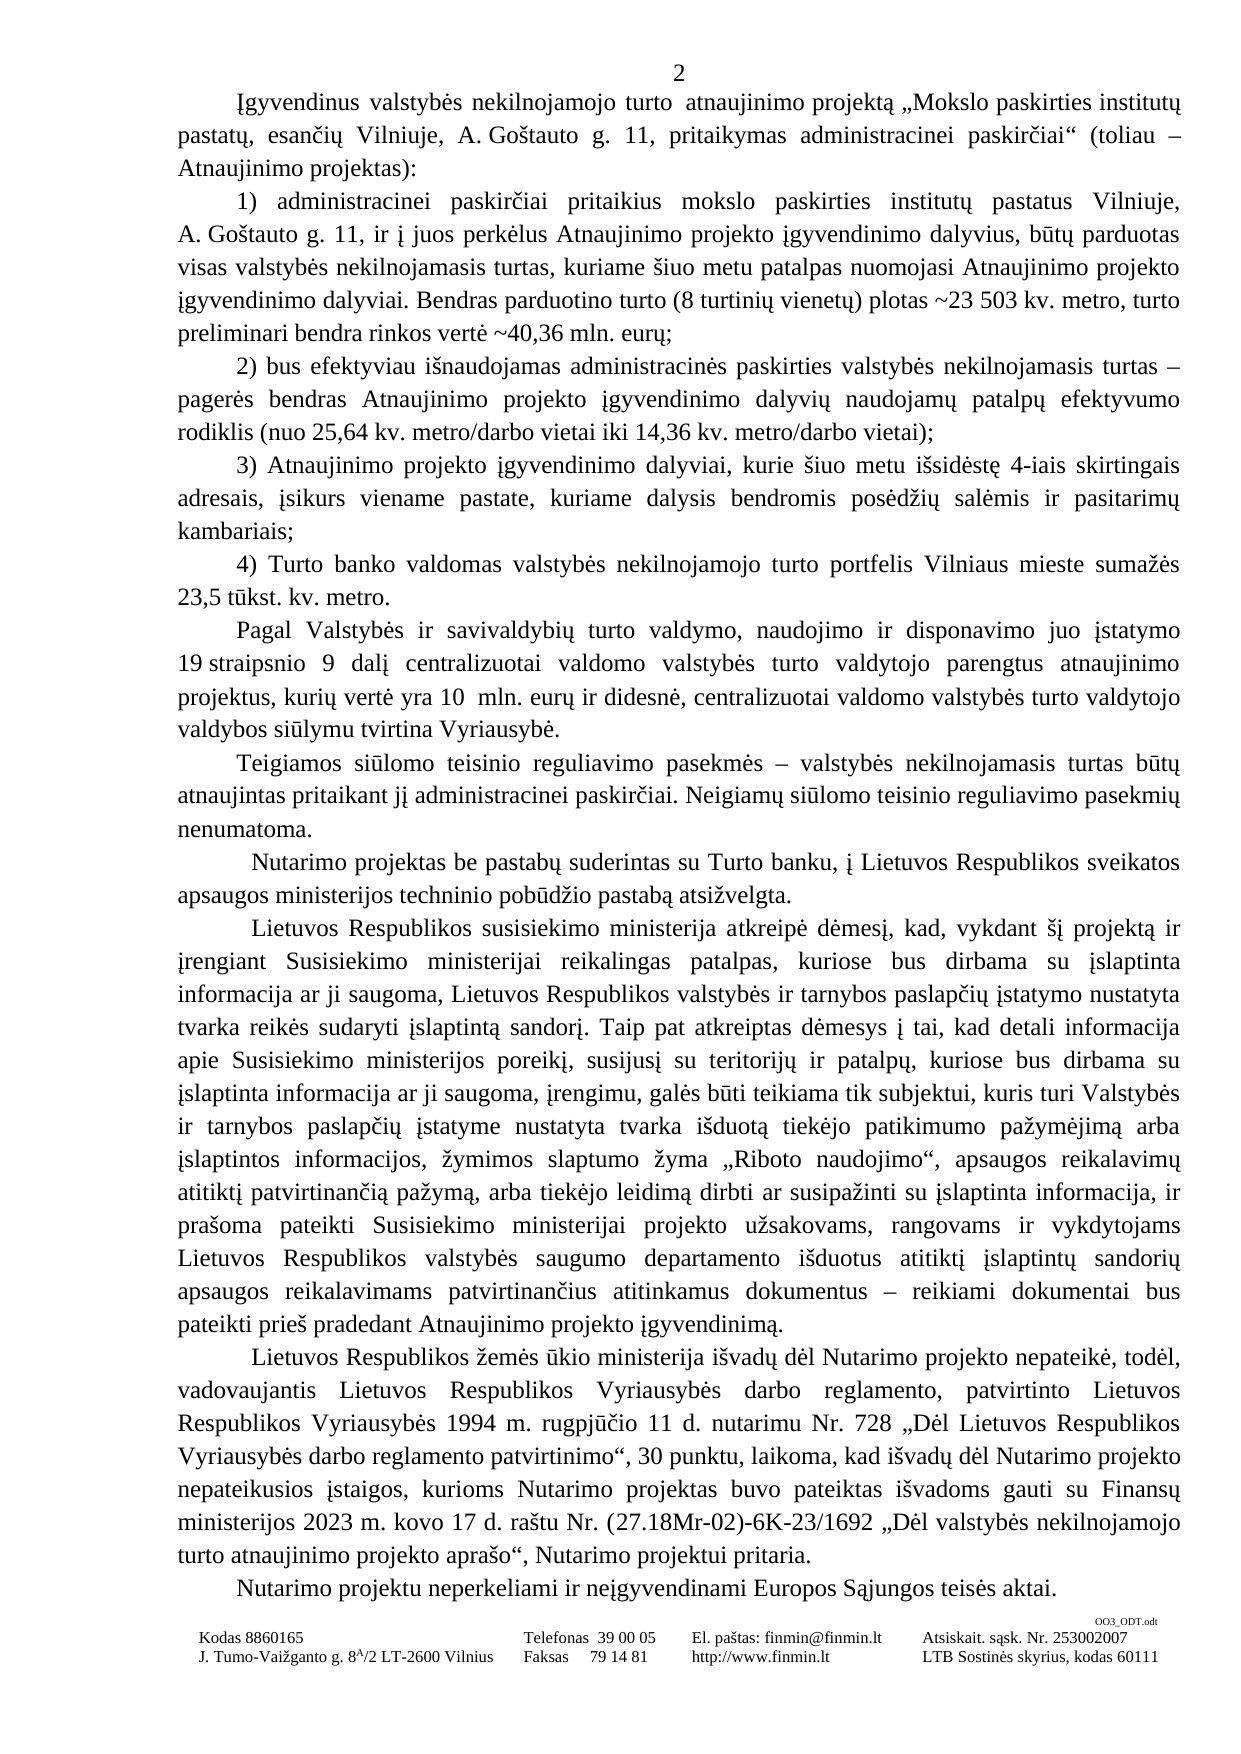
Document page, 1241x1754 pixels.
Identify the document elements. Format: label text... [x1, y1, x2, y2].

text 4) Turto banko valdomas valstybės nekilnojamojo turto portfelis Vilniaus mieste sumažės 23,5 tūkst. kv. metro. [177, 549, 1181, 611]
text 3) Atnaujinimo projekto įgyvendinimo dalyviai, kurie šiuo metu išsidėstę 4-iais skirtingais adresais, įsikurs viename pastate, kuriame dalysis bendromis posėdžių salėmis ir pasitarimų kambariais; [177, 450, 1181, 545]
text Nutarimo projektas be pastabų suderintas su Turto banku, į Lietuvos Respublikos sveikatos apsaugos ministerijos techninio pobūdžio pastabą atsižvelgta. [177, 847, 1181, 908]
text Lietuvos Respublikos žemės ūkio ministerija išvadų dėl Nutarimo projekto nepateikė, todėl, vadovaujantis Lietuvos Respublikos Vyriausybės darbo reglamento, patvirtinto Lietuvos Respublikos Vyriausybės 1994 m. rugpjūčio 11 d. nutarimu Nr. 728 „Dėl Lietuvos Respublikos Vyriausybės darbo reglamento patvirtinimo“, 30 punktu, laikoma, kad išvadų dėl Nutarimo projekto nepateikusios įstaigos, kurioms Nutarimo projektas buvo pateiktas išvadoms gauti su Finansų ministerijos 2023 m. kovo 17 d. raštu Nr. (27.18Mr-02)-6K-23/1692 „Dėl valstybės nekilnojamojo turto atnaujinimo projekto aprašo“, Nutarimo projektui pritaria. [177, 1342, 1181, 1569]
text Teigiamos siūlomo teisinio reguliavimo pasekmės – valstybės nekilnojamasis turtas būtų atnaujintas pritaikant jį administracinei paskirčiai. Neigiamų siūlomo teisinio reguliavimo pasekmių nenumatoma. [177, 748, 1181, 842]
text Lietuvos Respublikos susisiekimo ministerija atkreipė dėmesį, kad, vykdant šį projektą ir įrengiant Susisiekimo ministerijai reikalingas patalpas, kuriose bus dirbama su įslaptinta informacija ar ji saugoma, Lietuvos Respublikos valstybės ir tarnybos paslapčių įstatymo nustatyta tvarka reikės sudaryti įslaptintą sandorį. Taip pat atkreiptas dėmesys į tai, kad detali informacija apie Susisiekimo ministerijos poreikį, susijusį su teritorijų ir patalpų, kuriose bus dirbama su įslaptinta informacija ar ji saugoma, įrengimu, galės būti teikiama tik subjektui, kuris turi Valstybės ir tarnybos paslapčių įstatyme nustatyta tvarka išduotą tiekėjo patikimumo pažymėjimą arba įslaptintos informacijos, žymimos slaptumo žyma „Riboto naudojimo“, apsaugos reikalavimų atitiktį patvirtinančią pažymą, arba tiekėjo leidimą dirbti ar susipažinti su įslaptinta informacija, ir prašoma pateikti Susisiekimo ministerijai projekto užsakovams, rangovams ir vykdytojams Lietuvos Respublikos valstybės saugumo departamento išduotus atitiktį įslaptintų sandorių apsaugos reikalavimams patvirtinančius atitinkamus dokumentus – reikiami dokumentai bus pateikti prieš pradedant Atnaujinimo projekto įgyvendinimą. [177, 913, 1181, 1338]
text 2) bus efektyviau išnaudojamas administracinės paskirties valstybės nekilnojamasis turtas – pagerės bendras Atnaujinimo projekto įgyvendinimo dalyvių naudojamų patalpų efektyvumo rodiklis (nuo 25,64 kv. metro/darbo vietai iki 14,36 kv. metro/darbo vietai); [177, 351, 1181, 446]
text Nutarimo projektu neperkeliami ir neįgyvendinami Europos Sąjungos teisės aktai. [177, 1573, 1181, 1602]
text 1) administracinei paskirčiai pritaikius mokslo paskirties institutų pastatus Vilniuje, A. Goštauto g. 11, ir į juos perkėlus Atnaujinimo projekto įgyvendinimo dalyvius, būtų parduotas visas valstybės nekilnojamasis turtas, kuriame šiuo metu patalpas nuomojasi Atnaujinimo projekto įgyvendinimo dalyviai. Bendras parduotino turto (8 turtinių vienetų) plotas ~23 503 kv. metro, turto preliminari bendra rinkos vertė ~40,36 mln. eurų; [177, 186, 1181, 347]
text Pagal Valstybės ir savivaldybių turto valdymo, naudojimo ir disponavimo juo įstatymo 19 straipsnio 9 dalį centralizuotai valdomo valstybės turto valdytojo parengtus atnaujinimo projektus, kurių vertė yra 10 mln. eurų ir didesnė, centralizuotai valdomo valstybės turto valdytojo valdybos siūlymu tvirtina Vyriausybė. [177, 616, 1181, 743]
text Įgyvendinus valstybės nekilnojamojo turto atnaujinimo projektą „Mokslo paskirties institutų pastatų, esančių Vilniuje, A. Goštauto g. 11, pritaikymas administracinei paskirčiai“ (toliau – Atnaujinimo projektas): [177, 87, 1181, 182]
